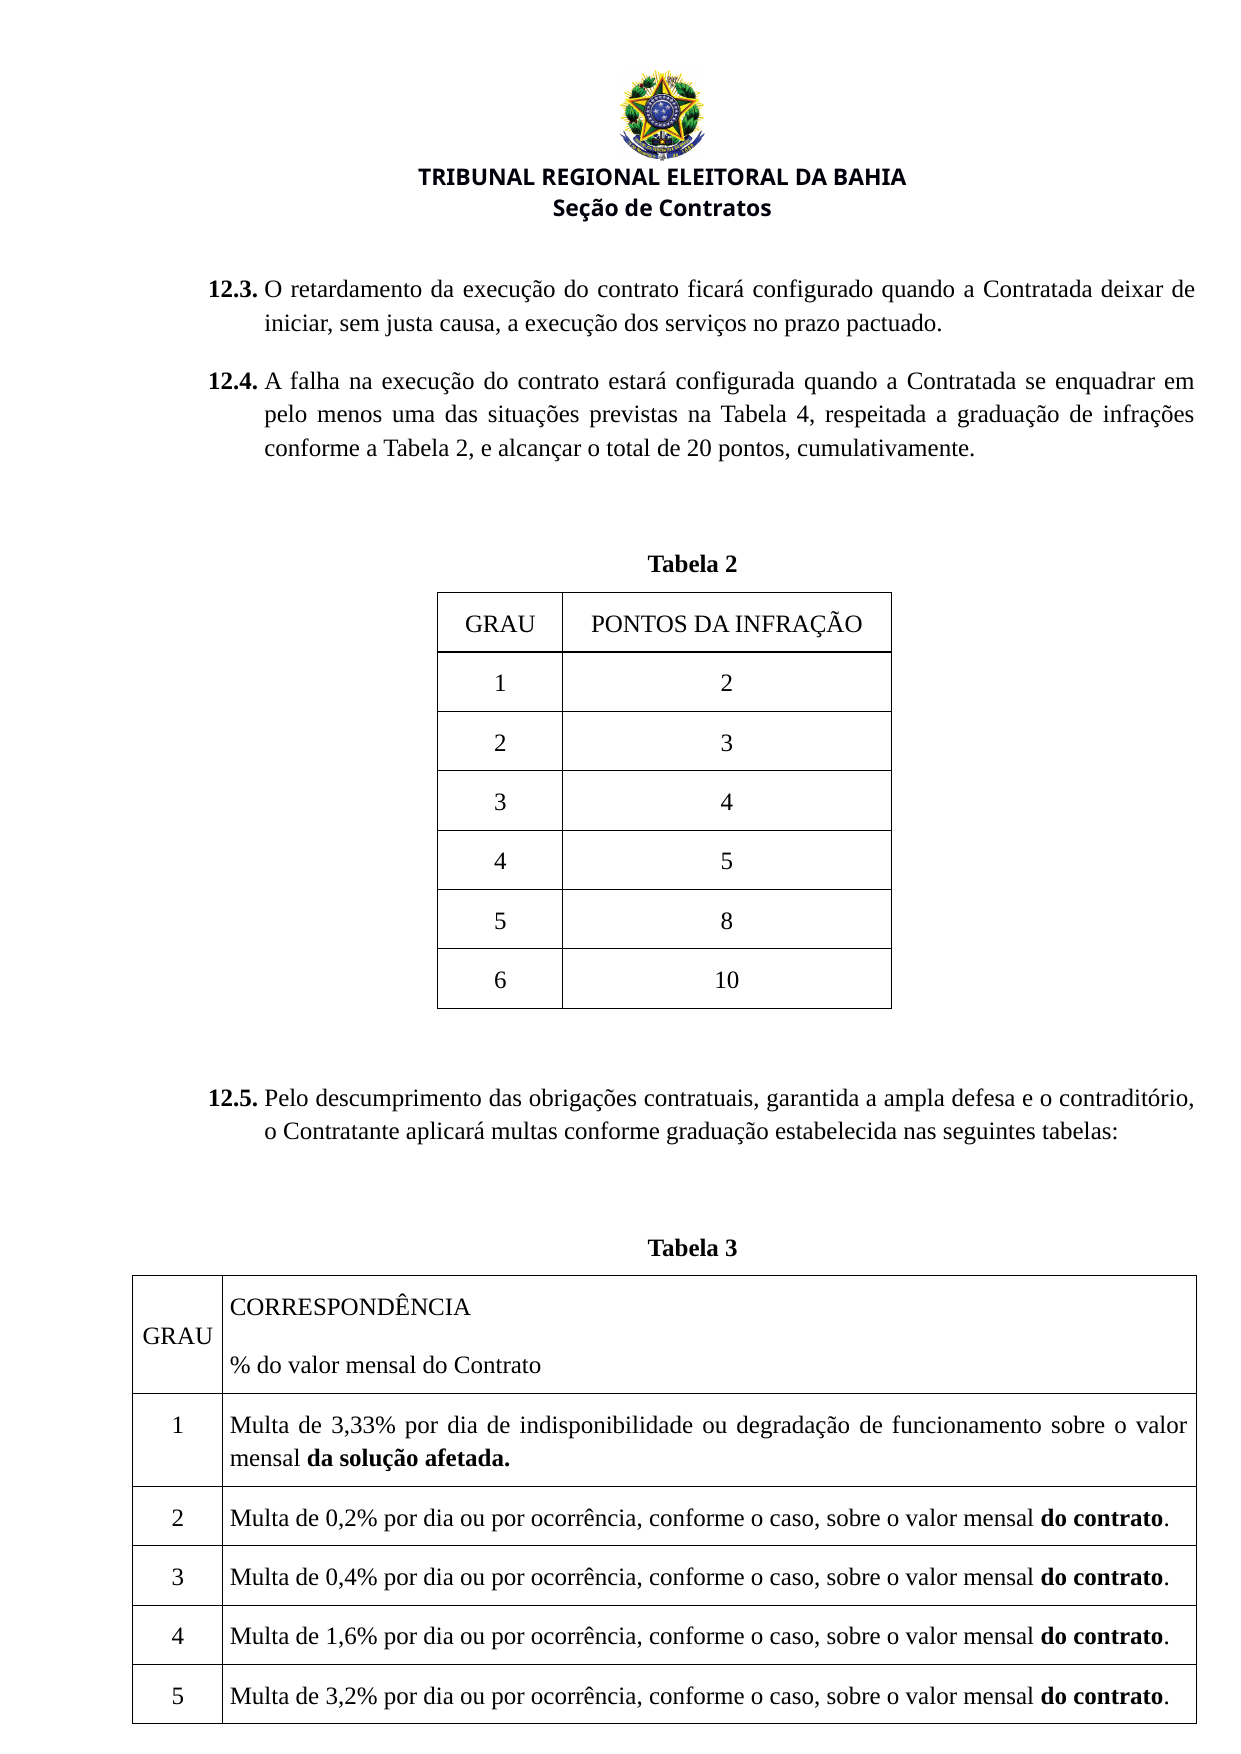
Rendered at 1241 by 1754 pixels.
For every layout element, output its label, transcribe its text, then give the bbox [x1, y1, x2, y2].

table_cell 5 [438, 890, 562, 948]
table_cell 6 [438, 949, 562, 1008]
table_cell Multa de 3,2% por dia ou por ocorrência, conforme o caso, sobre o valor mensal do contrato. [223, 1665, 1196, 1723]
table_cell 8 [563, 890, 891, 948]
table_cell 3 [133, 1546, 222, 1604]
table_cell 4 [563, 771, 891, 829]
table_cell 2 [563, 653, 891, 711]
table_header GRAU [133, 1276, 222, 1393]
table_cell Multa de 0,4% por dia ou por ocorrência, conforme o caso, sobre o valor mensal do contrato. [223, 1546, 1196, 1604]
list O retardamento da execução do contrato ficará configurado quando a Contratada deixar de iniciar, sem justa causa, a execução dos serviços no prazo pactuado. [208, 271, 1196, 338]
table_cell 3 [438, 771, 562, 829]
table_cell 5 [133, 1665, 222, 1723]
table_cell Multa de 0,2% por dia ou por ocorrência, conforme o caso, sobre o valor mensal do contrato. [223, 1487, 1196, 1545]
table_cell 1 [438, 653, 562, 711]
table_header PONTOS DA INFRAÇÃO [563, 593, 891, 651]
list Tabela 2 [189, 546, 1196, 579]
table_cell 2 [133, 1487, 222, 1545]
table_header CORRESPONDÊNCIA % do valor mensal do Contrato [223, 1276, 1196, 1393]
table_cell Multa de 3,33% por dia de indisponibilidade ou degradação de funcionamento sobre o valor mensal da solução afetada. [223, 1394, 1196, 1486]
table_cell Multa de 1,6% por dia ou por ocorrência, conforme o caso, sobre o valor mensal do contrato. [223, 1606, 1196, 1664]
table_cell 4 [133, 1606, 222, 1664]
list Tabela 3 [189, 1229, 1196, 1263]
list Pelo descumprimento das obrigações contratuais, garantida a ampla defesa e o contraditório, o Contratante aplicará multas conforme graduação estabelecida nas seguintes tabelas: [208, 1079, 1196, 1146]
table_cell 2 [438, 712, 562, 770]
table_cell 5 [563, 831, 891, 889]
table_cell 3 [563, 712, 891, 770]
list A falha na execução do contrato estará configurada quando a Contratada se enquadrar em pelo menos uma das situações previstas na Tabela 4, respeitada a graduação de infrações conforme a Tabela 2, e alcançar o total de 20 pontos, cumulativamente. [208, 363, 1196, 463]
table_header GRAU [438, 593, 562, 651]
table_cell 10 [563, 949, 891, 1008]
table_cell 4 [438, 831, 562, 889]
table_cell 1 [133, 1394, 222, 1486]
